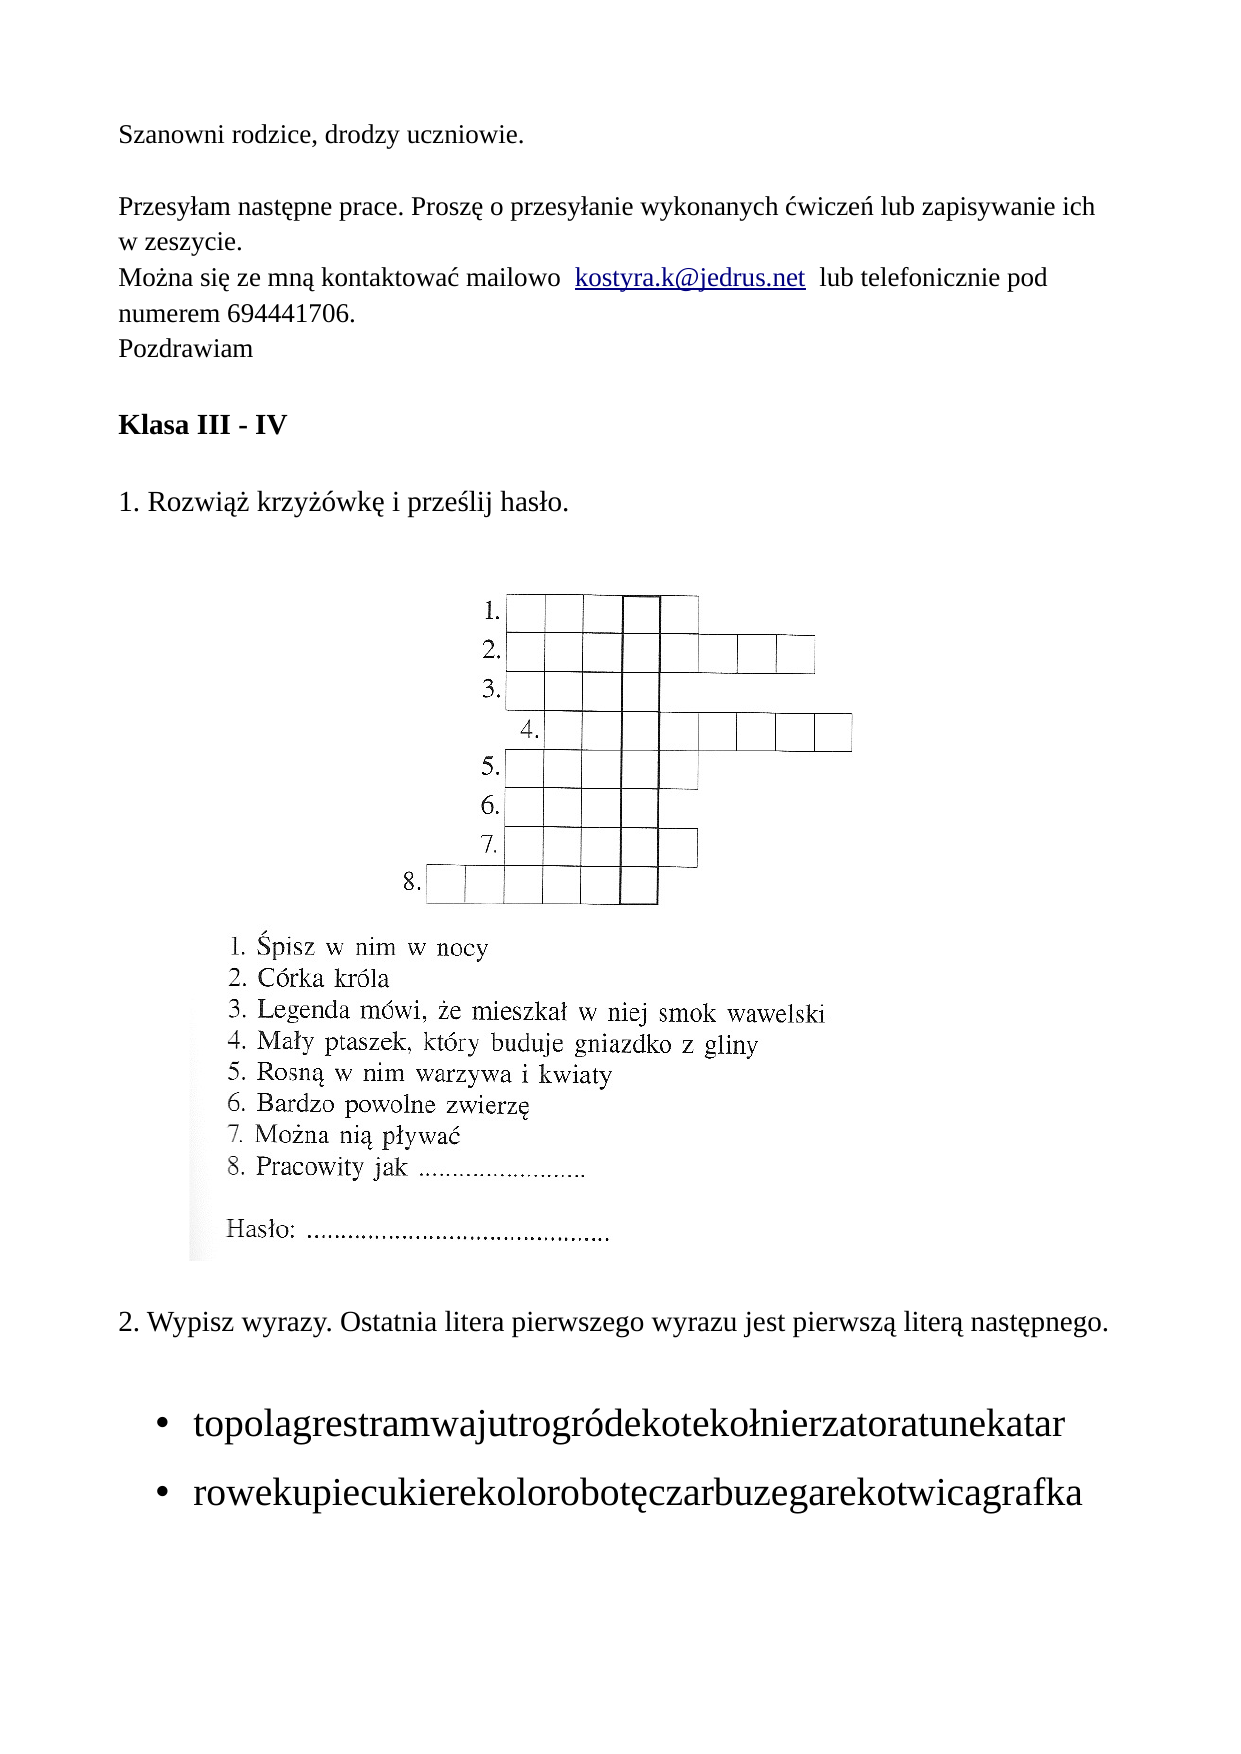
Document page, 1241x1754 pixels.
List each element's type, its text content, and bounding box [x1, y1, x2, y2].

list rowekupiecukierekolorobotęczarbuzegarekotwicagrafka [156, 1468, 1122, 1513]
text Przesyłam następne prace. Proszę o przesyłanie wykonanych ćwiczeń lub zapisywanie ich w zeszycie. [118, 189, 1122, 256]
text Pozdrawiam [118, 332, 1122, 364]
text 2. Wypisz wyrazy. Ostatnia litera pierwszego wyrazu jest pierwszą literą następnego. [118, 1304, 1122, 1337]
list topolagrestramwajutrogródekotekołnierzatoratunekatar [156, 1400, 1122, 1445]
text 1. Rozwiąż krzyżówkę i prześlij hasło. [118, 484, 1122, 517]
text Szanowni rodzice, drodzy uczniowie. [118, 118, 1122, 149]
picture [189, 546, 1004, 1261]
text Można się ze mną kontaktować mailowo kostyra.k@jedrus.net lub telefonicznie pod numerem 694441706. [118, 261, 1122, 328]
text Klasa III - IV [118, 407, 1122, 440]
